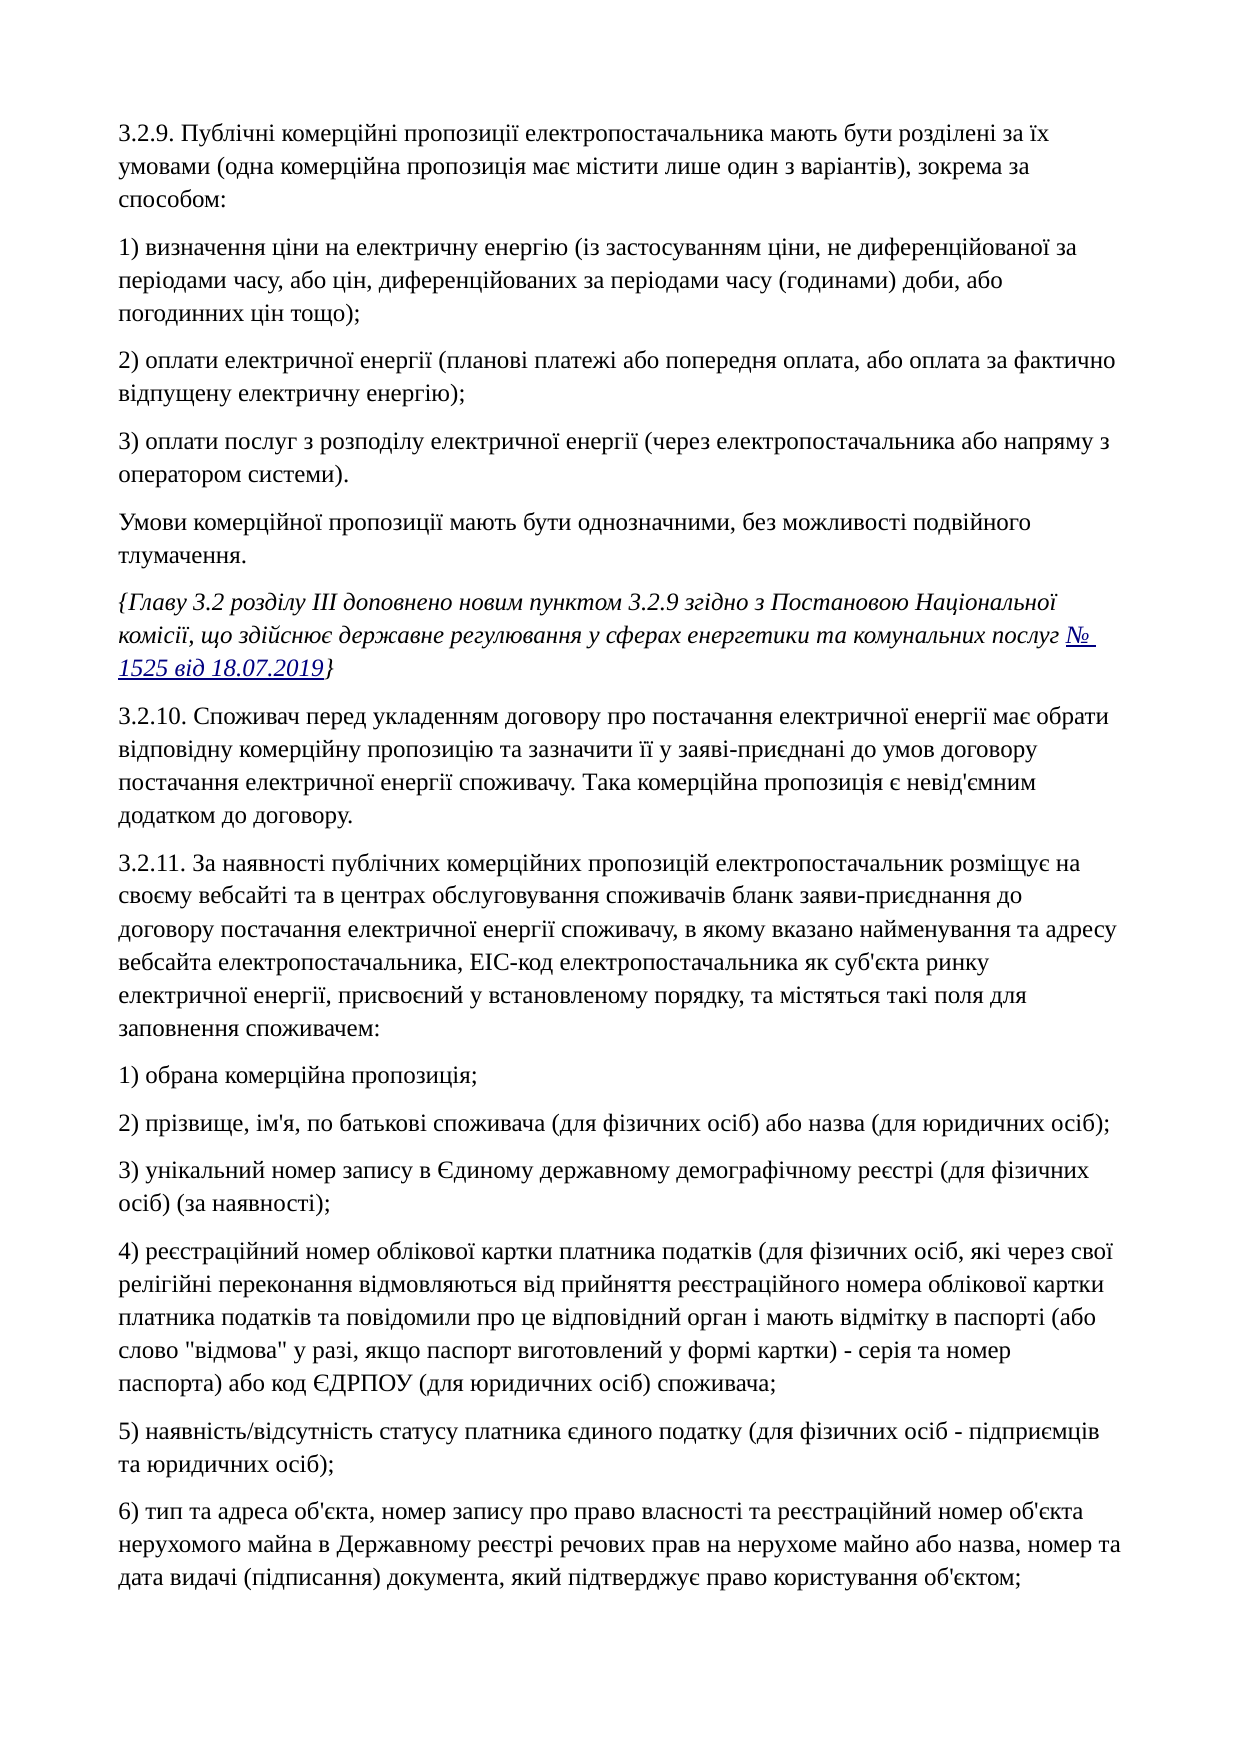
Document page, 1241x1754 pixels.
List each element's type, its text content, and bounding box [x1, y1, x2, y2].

text Умови комерційної пропозиції мають бути однозначними, без можливості подвійного тлумачення. [118, 507, 1122, 568]
text 6) тип та адреса об'єкта, номер запису про право власності та реєстраційний номер об'єкта нерухомого майна в Державному реєстрі речових прав на нерухоме майно або назва, номер та дата видачі (підписання) документа, який підтверджує право користування об'єктом; [118, 1496, 1122, 1591]
text {Главу 3.2 розділу III доповнено новим пунктом 3.2.9 згідно з Постановою Національної комісії, що здійснює державне регулювання у сферах енергетики та комунальних послуг № 1525 від 18.07.2019} [118, 587, 1122, 682]
text 2) прізвище, ім'я, по батькові споживача (для фізичних осіб) або назва (для юридичних осіб); [118, 1108, 1122, 1137]
text 3) унікальний номер запису в Єдиному державному демографічному реєстрі (для фізичних осіб) (за наявності); [118, 1156, 1122, 1217]
text 4) реєстраційний номер облікової картки платника податків (для фізичних осіб, які через свої релігійні переконання відмовляються від прийняття реєстраційного номера облікової картки платника податків та повідомили про це відповідний орган і мають відмітку в паспорті (або слово "відмова" у разі, якщо паспорт виготовлений у формі картки) - серія та номер паспорта) або код ЄДРПОУ (для юридичних осіб) споживача; [118, 1236, 1122, 1397]
text 2) оплати електричної енергії (планові платежі або попередня оплата, або оплата за фактично відпущену електричну енергію); [118, 345, 1122, 407]
text 1) обрана комерційна пропозиція; [118, 1060, 1122, 1089]
text 3.2.9. Публічні комерційні пропозиції електропостачальника мають бути розділені за їх умовами (одна комерційна пропозиція має містити лише один з варіантів), зокрема за способом: [118, 118, 1122, 213]
text 3) оплати послуг з розподілу електричної енергії (через електропостачальника або напряму з оператором системи). [118, 426, 1122, 488]
text 5) наявність/відсутність статусу платника єдиного податку (для фізичних осіб - підприємців та юридичних осіб); [118, 1416, 1122, 1478]
text 3.2.10. Споживач перед укладенням договору про постачання електричної енергії має обрати відповідну комерційну пропозицію та зазначити її у заяві-приєднані до умов договору постачання електричної енергії споживачу. Така комерційна пропозиція є невід'ємним додатком до договору. [118, 701, 1122, 829]
text 3.2.11. За наявності публічних комерційних пропозицій електропостачальник розміщує на своєму вебсайті та в центрах обслуговування споживачів бланк заяви-приєднання до договору постачання електричної енергії споживачу, в якому вказано найменування та адресу вебсайта електропостачальника, ЕІС-код електропостачальника як суб'єкта ринку електричної енергії, присвоєний у встановленому порядку, та містяться такі поля для заповнення споживачем: [118, 848, 1122, 1041]
text 1) визначення ціни на електричну енергію (із застосуванням ціни, не диференційованої за періодами часу, або цін, диференційованих за періодами часу (годинами) доби, або погодинних цін тощо); [118, 232, 1122, 327]
